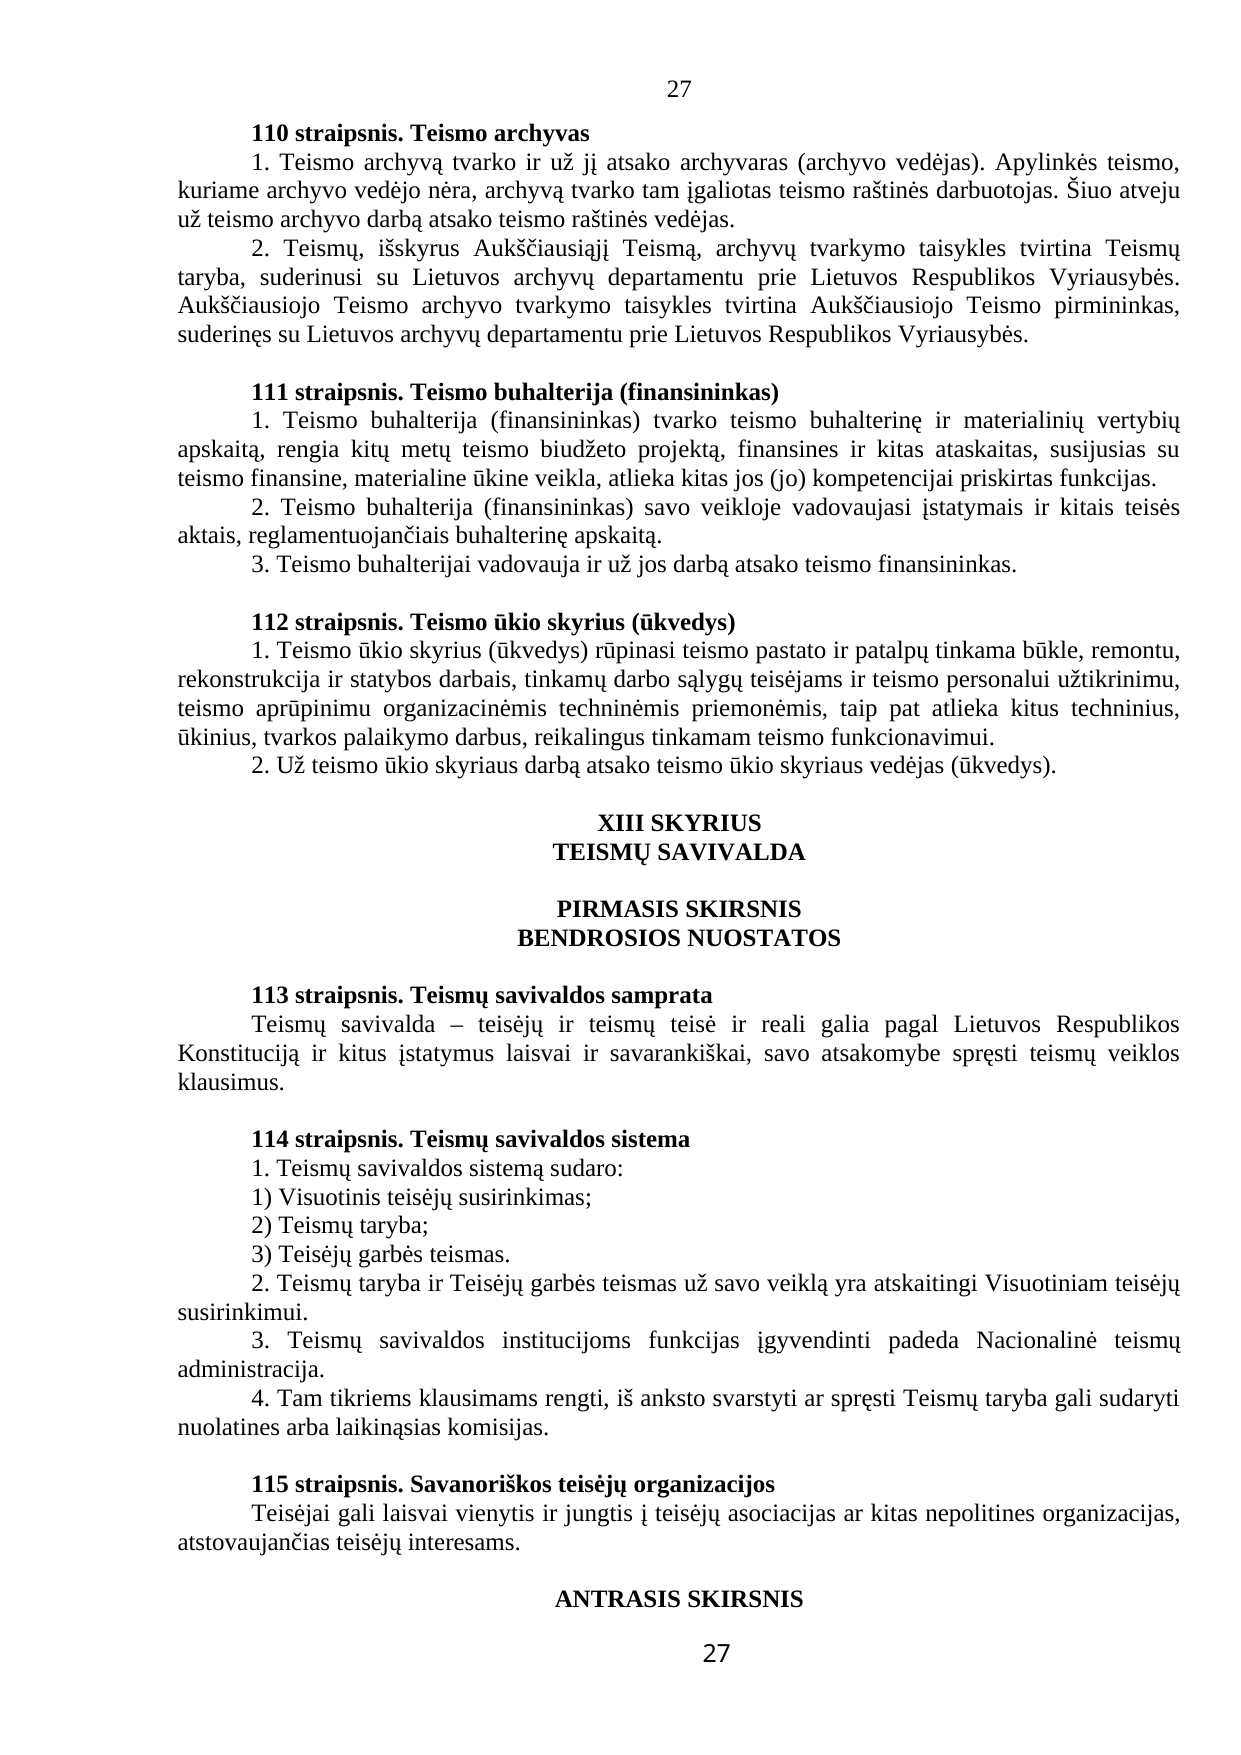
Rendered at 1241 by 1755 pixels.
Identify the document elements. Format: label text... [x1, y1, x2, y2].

text 1. Teismo ūkio skyrius (ūkvedys) rūpinasi teismo pastato ir patalpų tinkama būkle, remontu, rekonstrukcija ir statybos darbais, tinkamų darbo sąlygų teisėjams ir teismo personalui užtikrinimu, teismo aprūpinimu organizacinėmis techninėmis priemonėmis, taip pat atlieka kitus techninius, ūkinius, tvarkos palaikymo darbus, reikalingus tinkamam teismo funkcionavimui. [177, 636, 1181, 751]
text 1. Teismo archyvą tvarko ir už jį atsako archyvaras (archyvo vedėjas). Apylinkės teismo, kuriame archyvo vedėjo nėra, archyvą tvarko tam įgaliotas teismo raštinės darbuotojas. Šiuo atveju už teismo archyvo darbą atsako teismo raštinės vedėjas. [177, 147, 1181, 233]
text Teismų savivalda – teisėjų ir teismų teisė ir reali galia pagal Lietuvos Respublikos Konstituciją ir kitus įstatymus laisvai ir savarankiškai, savo atsakomybe spręsti teismų veiklos klausimus. [177, 1009, 1181, 1096]
text 111 straipsnis. Teismo buhalterija (finansininkas) [177, 377, 1181, 406]
text 1) Visuotinis teisėjų susirinkimas; [177, 1182, 1181, 1211]
text PIRMASIS SKIRSNIS [177, 894, 1181, 923]
text 3. Teismo buhalterijai vadovauja ir už jos darbą atsako teismo finansininkas. [177, 549, 1181, 578]
text 4. Tam tikriems klausimams rengti, iš anksto svarstyti ar spręsti Teismų taryba gali sudaryti nuolatines arba laikinąsias komisijas. [177, 1383, 1181, 1441]
text 113 straipsnis. Teismų savivaldos samprata [177, 981, 1181, 1009]
text XIII SKYRIUS [177, 808, 1181, 837]
text 2. Teismo buhalterija (finansininkas) savo veikloje vadovaujasi įstatymais ir kitais teisės aktais, reglamentuojančiais buhalterinę apskaitą. [177, 492, 1181, 549]
text 115 straipsnis. Savanoriškos teisėjų organizacijos [177, 1469, 1181, 1498]
text 2. Teismų taryba ir Teisėjų garbės teismas už savo veiklą yra atskaitingi Visuotiniam teisėjų susirinkimui. [177, 1268, 1181, 1326]
text 1. Teismo buhalterija (finansininkas) tvarko teismo buhalterinę ir materialinių vertybių apskaitą, rengia kitų metų teismo biudžeto projektą, finansines ir kitas ataskaitas, susijusias su teismo finansine, materialine ūkine veikla, atlieka kitas jos (jo) kompetencijai priskirtas funkcijas. [177, 406, 1181, 492]
text 114 straipsnis. Teismų savivaldos sistema [177, 1124, 1181, 1153]
text 112 straipsnis. Teismo ūkio skyrius (ūkvedys) [177, 607, 1181, 636]
text BENDROSIOS NUOSTATOS [177, 923, 1181, 952]
text 1. Teismų savivaldos sistemą sudaro: [177, 1153, 1181, 1182]
text 3. Teismų savivaldos institucijoms funkcijas įgyvendinti padeda Nacionalinė teismų administracija. [177, 1326, 1181, 1383]
text Teisėjai gali laisvai vienytis ir jungtis į teisėjų asociacijas ar kitas nepolitines organizacijas, atstovaujančias teisėjų interesams. [177, 1498, 1181, 1556]
text 3) Teisėjų garbės teismas. [177, 1239, 1181, 1268]
text 2) Teismų taryba; [177, 1211, 1181, 1239]
text 110 straipsnis. Teismo archyvas [177, 118, 1181, 147]
text ANTRASIS SKIRSNIS [177, 1584, 1181, 1613]
text 2. Teismų, išskyrus Aukščiausiąjį Teismą, archyvų tvarkymo taisykles tvirtina Teismų taryba, suderinusi su Lietuvos archyvų departamentu prie Lietuvos Respublikos Vyriausybės. Aukščiausiojo Teismo archyvo tvarkymo taisykles tvirtina Aukščiausiojo Teismo pirmininkas, suderinęs su Lietuvos archyvų departamentu prie Lietuvos Respublikos Vyriausybės. [177, 233, 1181, 348]
text 2. Už teismo ūkio skyriaus darbą atsako teismo ūkio skyriaus vedėjas (ūkvedys). [177, 751, 1181, 779]
text TEISMŲ SAVIVALDA [177, 837, 1181, 866]
